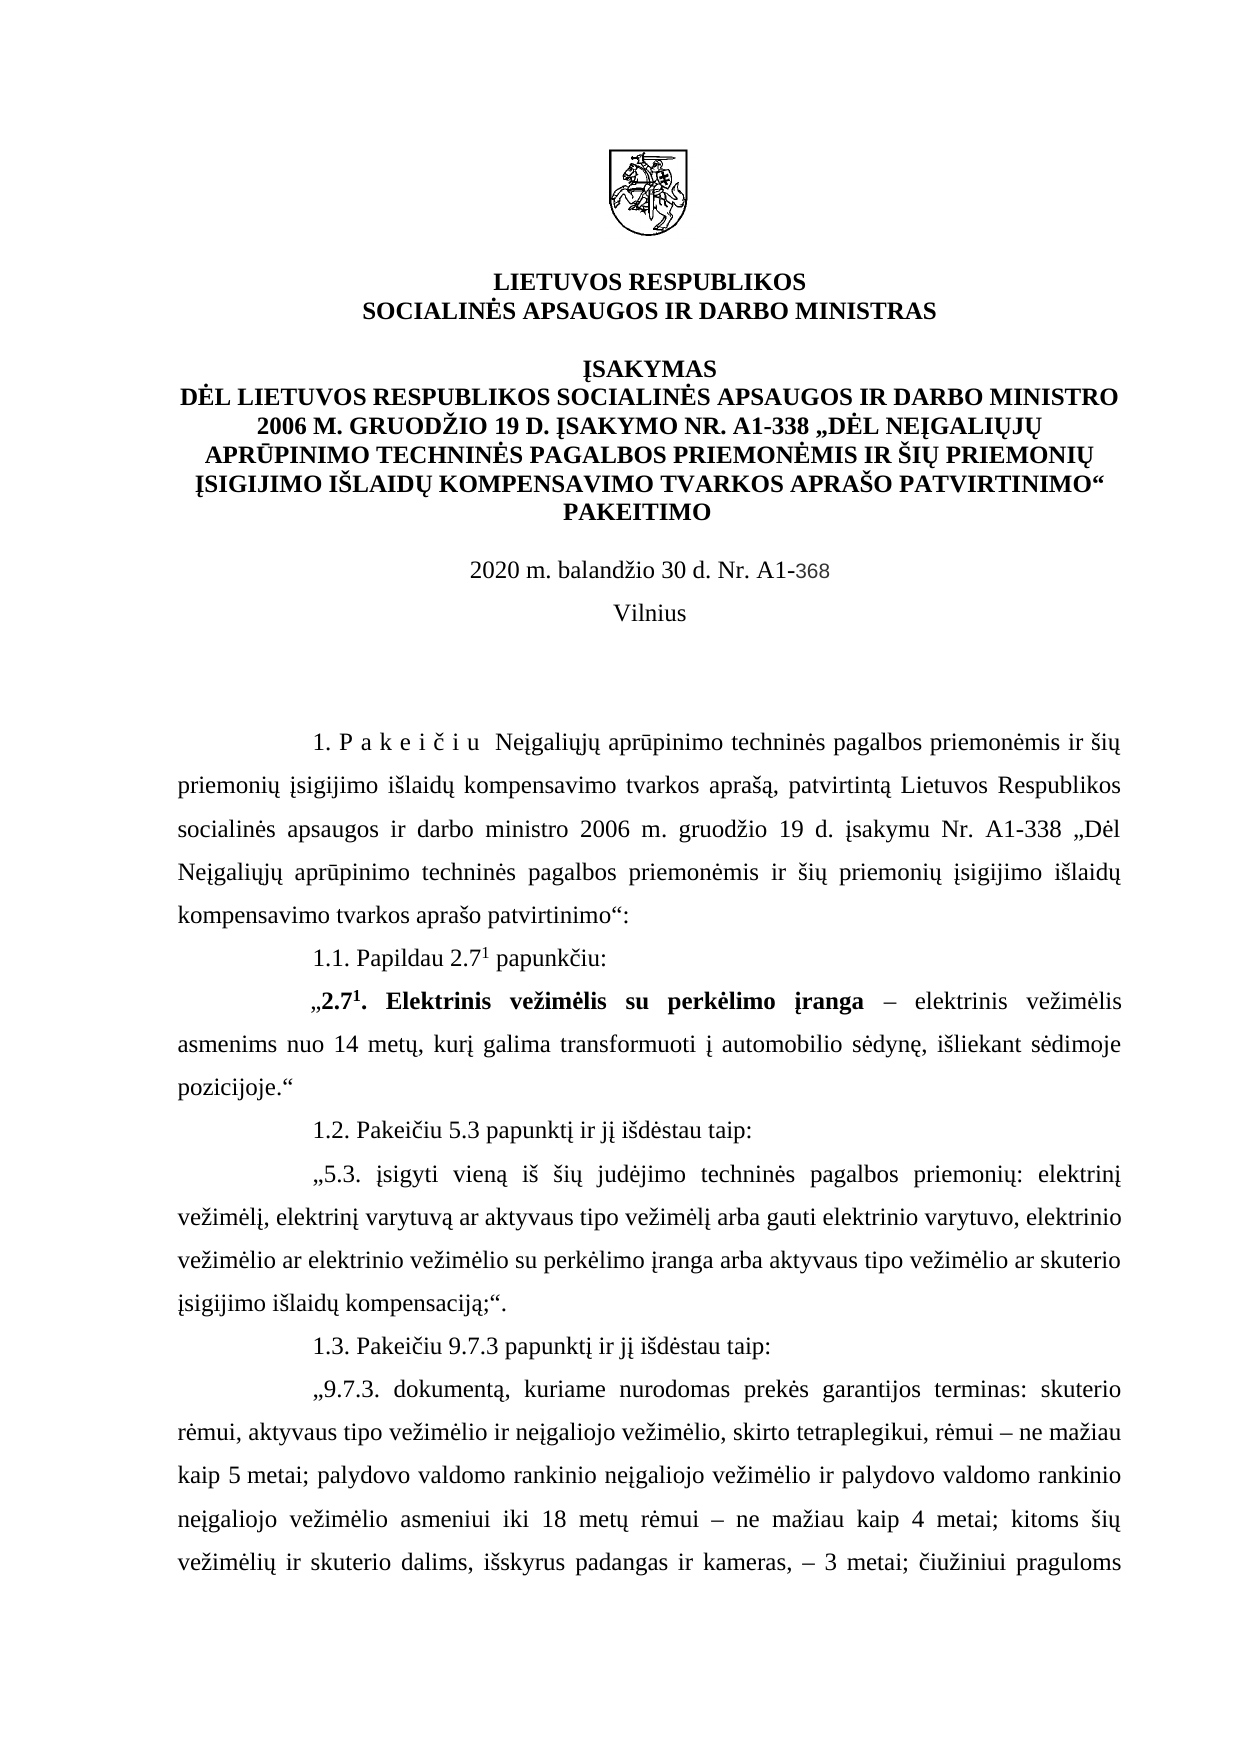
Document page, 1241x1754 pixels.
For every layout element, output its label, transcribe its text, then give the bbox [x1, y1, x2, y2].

text LIETUVOS RESPUBLIKOS [177, 267, 1122, 296]
text 2006 M. GRUODŽIO 19 D. ĮSAKYMO NR. A1-338 „DĖL NEĮGALIŲJŲ APRŪPINIMO TECHNINĖS PAGALBOS PRIEMONĖMIS IR ŠIŲ PRIEMONIŲ ĮSIGIJIMO IŠLAIDŲ KOMPENSAVIMO TVARKOS APRAŠO PATVIRTINIMO“ PAKEITIMO [177, 411, 1122, 526]
text SOCIALINĖS APSAUGOS IR DARBO MINISTRAS [177, 296, 1122, 325]
text 1. P a k e i č i u Neįgaliųjų aprūpinimo techninės pagalbos priemonėmis ir šių priemonių įsigijimo išlaidų kompensavimo tvarkos aprašą, patvirtintą Lietuvos Respublikos socialinės apsaugos ir darbo ministro 2006 m. gruodžio 19 d. įsakymu Nr. A1-338 „Dėl Neįgaliųjų aprūpinimo techninės pagalbos priemonėmis ir šių priemonių įsigijimo išlaidų kompensavimo tvarkos aprašo patvirtinimo“: [177, 727, 1122, 929]
text 1.3. Pakeičiu 9.7.3 papunktį ir jį išdėstau taip: [177, 1331, 1122, 1360]
text DĖL LIETUVOS RESPUBLIKOS SOCIALINĖS APSAUGOS IR DARBO MINISTRO [177, 382, 1122, 411]
text ĮSAKYMAS [177, 354, 1122, 382]
text „2.71. Elektrinis vežimėlis su perkėlimo įranga – elektrinis vežimėlis asmenims nuo 14 metų, kurį galima transformuoti į automobilio sėdynę, išliekant sėdimoje pozicijoje.“ [177, 986, 1122, 1101]
text 1.1. Papildau 2.71 papunkčiu: [312, 943, 1122, 972]
text Vilnius [177, 598, 1122, 627]
text „5.3. įsigyti vieną iš šių judėjimo techninės pagalbos priemonių: elektrinį vežimėlį, elektrinį varytuvą ar aktyvaus tipo vežimėlį arba gauti elektrinio varytuvo, elektrinio vežimėlio ar elektrinio vežimėlio su perkėlimo įranga arba aktyvaus tipo vežimėlio ar skuterio įsigijimo išlaidų kompensaciją;“. [177, 1159, 1122, 1317]
text 2020 m. balandžio 30 d. Nr. A1-368 [177, 555, 1122, 584]
text „9.7.3. dokumentą, kuriame nurodomas prekės garantijos terminas: skuterio rėmui, aktyvaus tipo vežimėlio ir neįgaliojo vežimėlio, skirto tetraplegikui, rėmui – ne mažiau kaip 5 metai; palydovo valdomo rankinio neįgaliojo vežimėlio ir palydovo valdomo rankinio neįgaliojo vežimėlio asmeniui iki 18 metų rėmui – ne mažiau kaip 4 metai; kitoms šių vežimėlių ir skuterio dalims, išskyrus padangas ir kameras, – 3 metai; čiužiniui praguloms [177, 1374, 1122, 1576]
text 1.2. Pakeičiu 5.3 papunktį ir jį išdėstau taip: [177, 1116, 1122, 1144]
